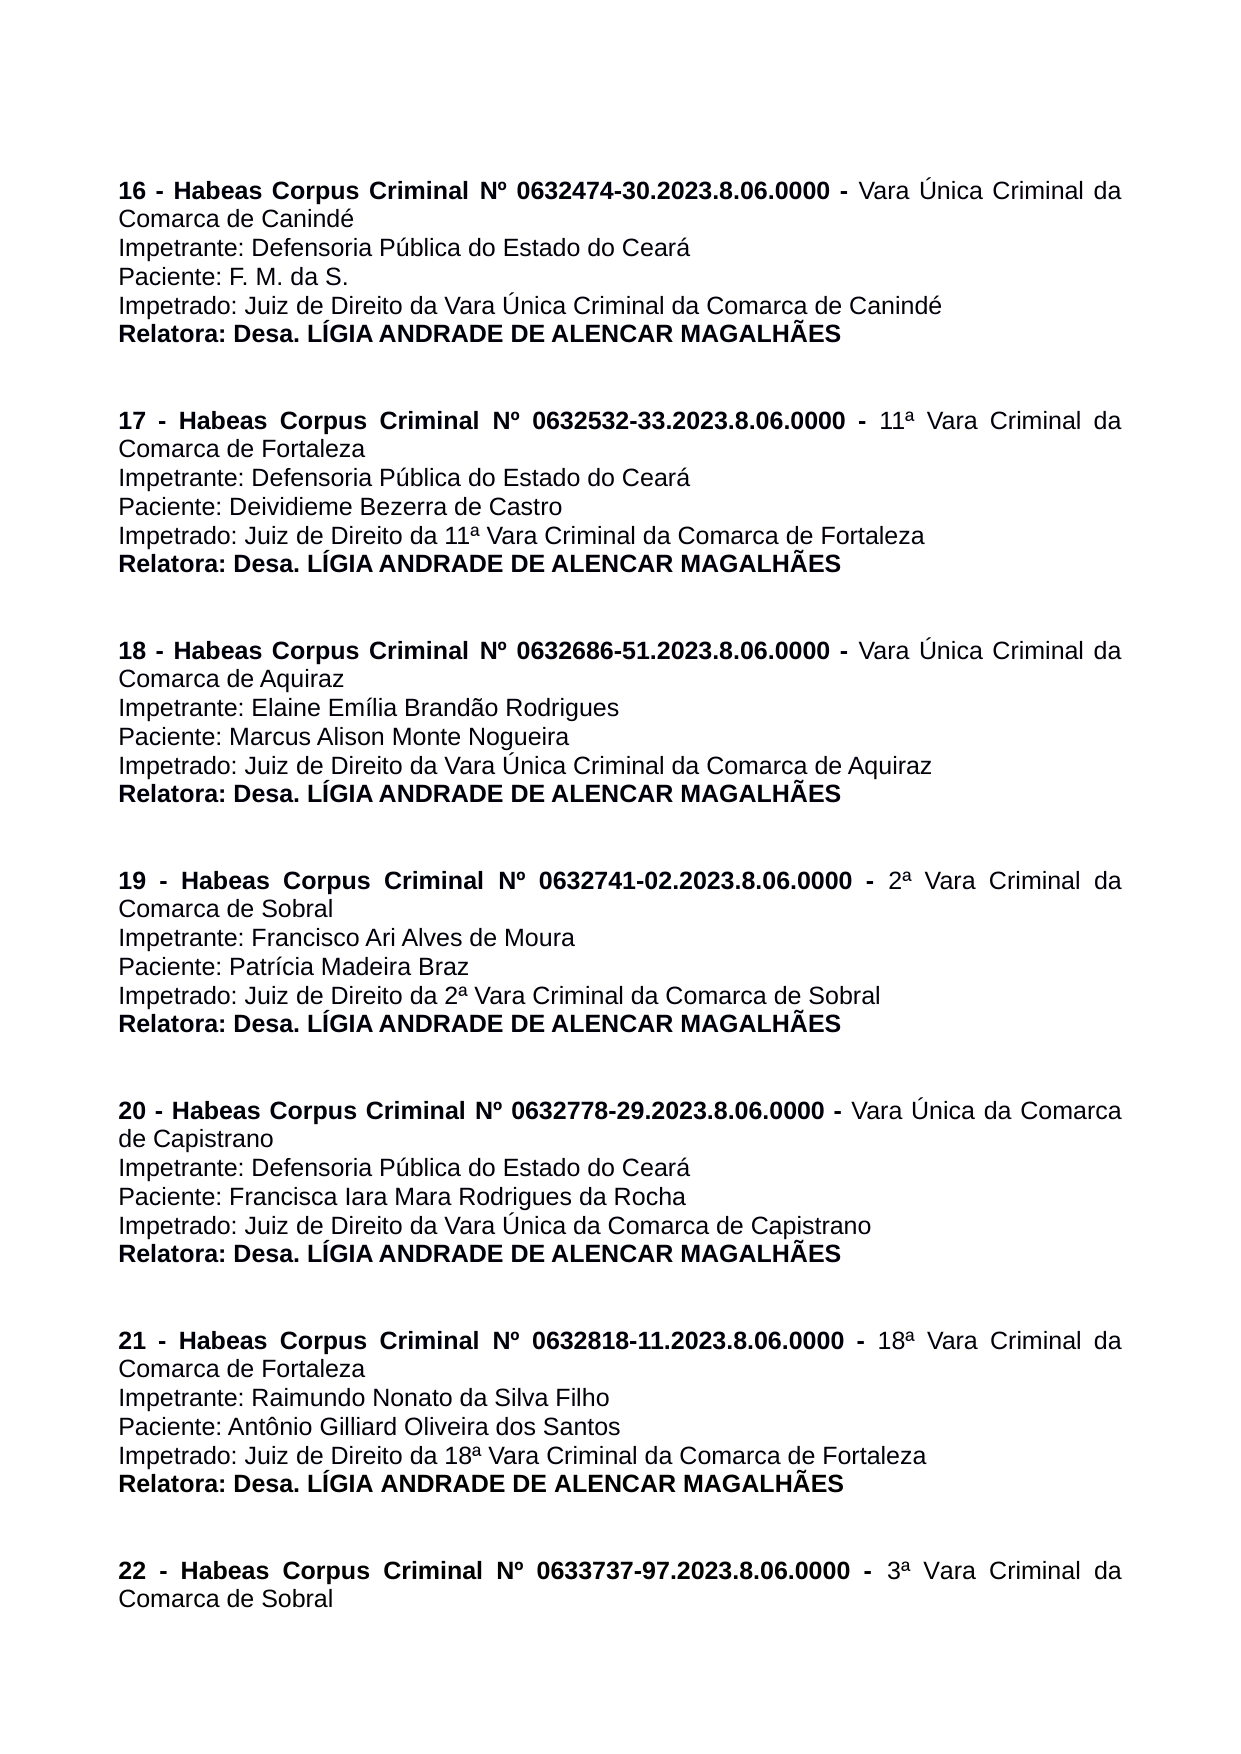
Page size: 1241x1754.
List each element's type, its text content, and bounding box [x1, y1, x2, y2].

text Impetrado: Juiz de Direito da 11ª Vara Criminal da Comarca de Fortaleza [118, 521, 1122, 549]
text Relatora: Desa. LÍGIA ANDRADE DE ALENCAR MAGALHÃES [118, 1009, 1122, 1038]
text 21 - Habeas Corpus Criminal Nº 0632818-11.2023.8.06.0000 - 18ª Vara Criminal da Comarca de Fortaleza [118, 1326, 1122, 1383]
text Relatora: Desa. LÍGIA ANDRADE DE ALENCAR MAGALHÃES [118, 1469, 1122, 1498]
text Impetrante: Raimundo Nonato da Silva Filho [118, 1383, 1122, 1412]
text Impetrado: Juiz de Direito da Vara Única Criminal da Comarca de Aquiraz [118, 751, 1122, 779]
text 17 - Habeas Corpus Criminal Nº 0632532-33.2023.8.06.0000 - 11ª Vara Criminal da Comarca de Fortaleza [118, 406, 1122, 463]
text 20 - Habeas Corpus Criminal Nº 0632778-29.2023.8.06.0000 - Vara Única da Comarca de Capistrano [118, 1096, 1122, 1153]
text 22 - Habeas Corpus Criminal Nº 0633737-97.2023.8.06.0000 - 3ª Vara Criminal da Comarca de Sobral [118, 1556, 1122, 1613]
text Paciente: Antônio Gilliard Oliveira dos Santos [118, 1412, 1122, 1441]
text Impetrado: Juiz de Direito da 18ª Vara Criminal da Comarca de Fortaleza [118, 1441, 1122, 1469]
text Paciente: Deividieme Bezerra de Castro [118, 492, 1122, 521]
text Paciente: Patrícia Madeira Braz [118, 952, 1122, 981]
text 19 - Habeas Corpus Criminal Nº 0632741-02.2023.8.06.0000 - 2ª Vara Criminal da Comarca de Sobral [118, 866, 1122, 923]
text Paciente: Francisca Iara Mara Rodrigues da Rocha [118, 1182, 1122, 1211]
text Impetrante: Francisco Ari Alves de Moura [118, 923, 1122, 952]
text Impetrante: Elaine Emília Brandão Rodrigues [118, 693, 1122, 722]
text 18 - Habeas Corpus Criminal Nº 0632686-51.2023.8.06.0000 - Vara Única Criminal da Comarca de Aquiraz [118, 636, 1122, 693]
text Impetrado: Juiz de Direito da Vara Única Criminal da Comarca de Canindé [118, 291, 1122, 319]
text Relatora: Desa. LÍGIA ANDRADE DE ALENCAR MAGALHÃES [118, 319, 1122, 348]
text Impetrado: Juiz de Direito da 2ª Vara Criminal da Comarca de Sobral [118, 981, 1122, 1009]
text Impetrante: Defensoria Pública do Estado do Ceará [118, 463, 1122, 492]
text Paciente: Marcus Alison Monte Nogueira [118, 722, 1122, 751]
text 16 - Habeas Corpus Criminal Nº 0632474-30.2023.8.06.0000 - Vara Única Criminal da Comarca de Canindé [118, 176, 1122, 233]
text Impetrado: Juiz de Direito da Vara Única da Comarca de Capistrano [118, 1211, 1122, 1239]
text Impetrante: Defensoria Pública do Estado do Ceará [118, 233, 1122, 262]
text Relatora: Desa. LÍGIA ANDRADE DE ALENCAR MAGALHÃES [118, 1239, 1122, 1268]
text Impetrante: Defensoria Pública do Estado do Ceará [118, 1153, 1122, 1182]
text Relatora: Desa. LÍGIA ANDRADE DE ALENCAR MAGALHÃES [118, 779, 1122, 808]
text Relatora: Desa. LÍGIA ANDRADE DE ALENCAR MAGALHÃES [118, 549, 1122, 578]
text Paciente: F. M. da S. [118, 262, 1122, 291]
